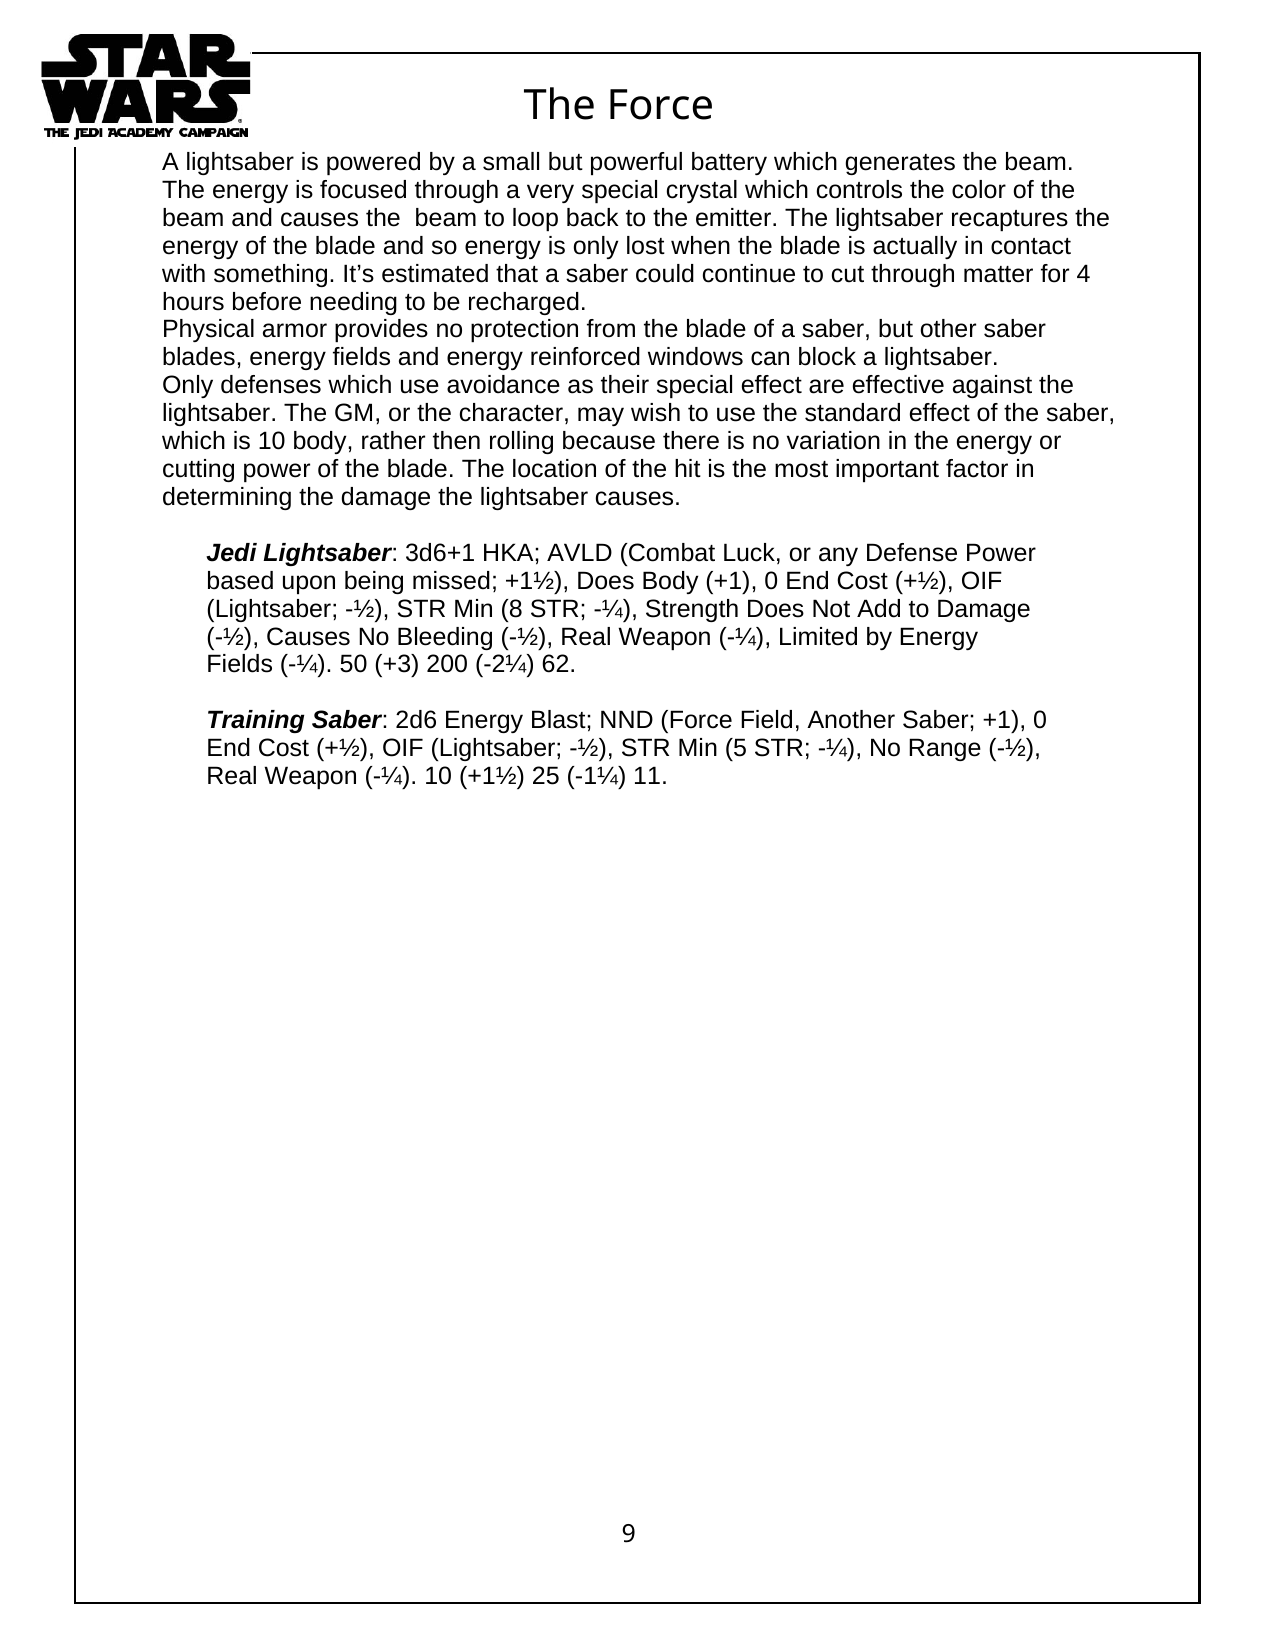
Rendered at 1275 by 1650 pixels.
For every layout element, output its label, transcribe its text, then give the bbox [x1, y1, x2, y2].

text A lightsaber is powered by a small but powerful battery which generates the beam. The energy is focused through a very special crystal which controls the color of the beam and causes the beam to loop back to the emitter. The lightsaber recaptures the energy of the blade and so energy is only lost when the blade is actually in contact with something. It’s estimated that a saber could continue to cut through matter for 4 hours before needing to be recharged. [162, 148, 1123, 315]
picture [41, 33, 251, 146]
text Training Saber: 2d6 Energy Blast; NND (Force Field, Another Saber; +1), 0 End Cost (+½), OIF (Lightsaber; -½), STR Min (5 STR; -¼), No Range (-½), Real Weapon (-¼). 10 (+1½) 25 (-1¼) 11. [206, 706, 1049, 790]
text Physical armor provides no protection from the blade of a saber, but other saber blades, energy fields and energy reinforced windows can block a lightsaber. [162, 315, 1123, 371]
text Jedi Lightsaber: 3d6+1 HKA; AVLD (Combat Luck, or any Defense Power based upon being missed; +1½), Does Body (+1), 0 End Cost (+½), OIF (Lightsaber; -½), STR Min (8 STR; -¼), Strength Does Not Add to Damage (-½), Causes No Bleeding (-½), Real Weapon (-¼), Limited by Energy Fields (-¼). 50 (+3) 200 (-2¼) 62. [206, 538, 1049, 678]
text Only defenses which use avoidance as their special effect are effective against the lightsaber. The GM, or the character, may wish to use the standard effect of the saber, which is 10 body, rather then rolling because there is no variation in the energy or cutting power of the blade. The location of the hit is the most important factor in determining the damage the lightsaber causes. [162, 371, 1123, 511]
